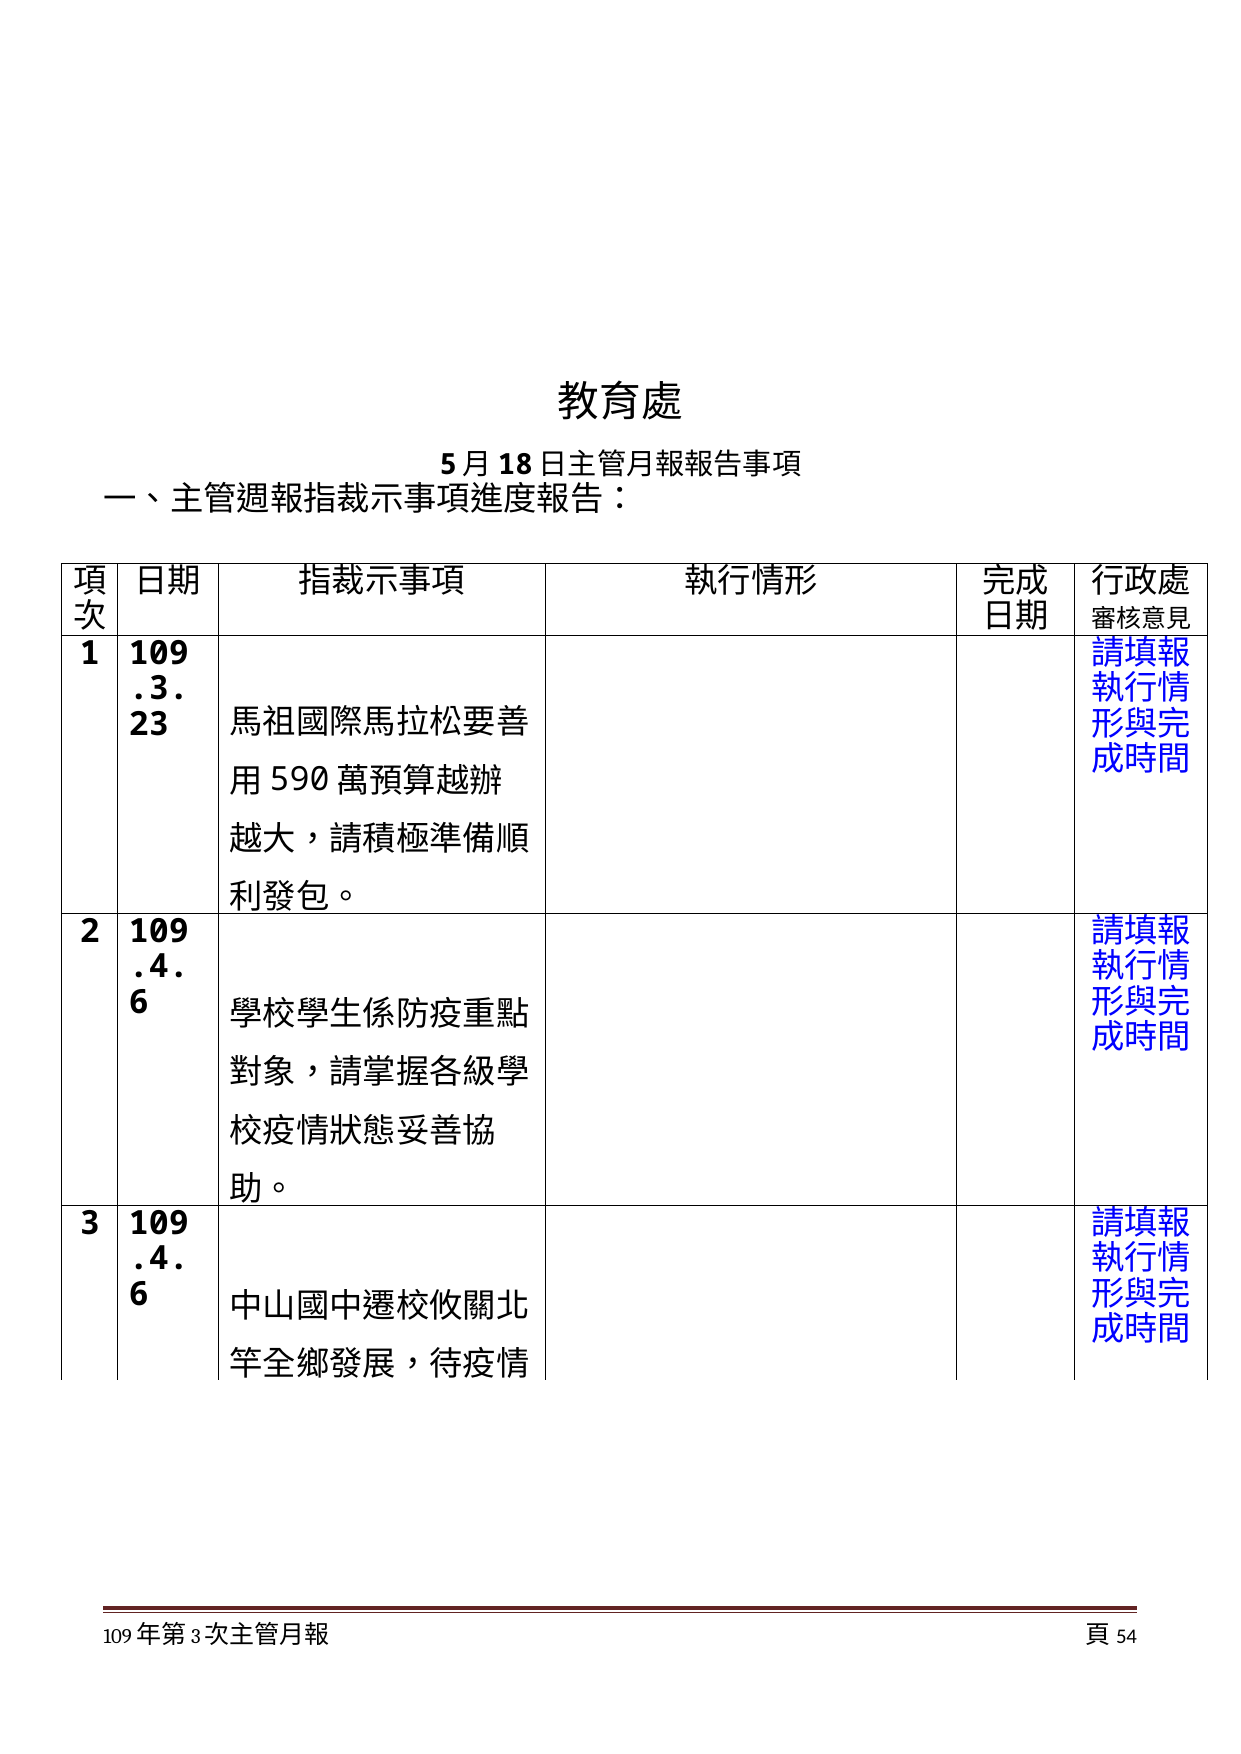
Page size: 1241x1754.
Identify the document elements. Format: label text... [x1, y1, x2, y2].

table_header 項次 [62, 564, 117, 635]
table_cell [546, 1206, 956, 1380]
table_cell 2 [62, 914, 117, 1205]
text 教育處 [103, 330, 1137, 446]
table_cell 請填報 執行情形與完成時間 [1075, 1206, 1207, 1380]
table_cell [546, 914, 956, 1205]
table_cell [957, 636, 1074, 913]
table_cell 3 [62, 1206, 117, 1380]
table_header 行政處 審核意見 [1075, 564, 1207, 635]
table_cell 馬祖國際馬拉松要善用590萬預算越辦越大，請積極準備順利發包。 [219, 636, 545, 913]
table_cell [546, 636, 956, 913]
table_cell 請填報 執行情形與完成時間 [1075, 636, 1207, 913]
table_cell [957, 914, 1074, 1205]
table_cell [957, 1206, 1074, 1380]
text 5月18日主管月報報告事項 [103, 446, 1137, 482]
table_header 執行情形 [546, 564, 956, 635]
table_cell 1 [62, 636, 117, 913]
table_cell 109.3.23 [118, 636, 218, 913]
table_cell 109.4.6 [118, 914, 218, 1205]
text 一、主管週報指裁示事項進度報告： [103, 482, 1137, 517]
table_header 日期 [118, 564, 218, 635]
table_cell 學校學生係防疫重點對象，請掌握各級學校疫情狀態妥善協助。 [219, 914, 545, 1205]
table_header 指裁示事項 [219, 564, 545, 635]
table_cell 109.4.6 [118, 1206, 218, 1380]
table_cell 請填報 執行情形與完成時間 [1075, 914, 1207, 1205]
table_cell 中山國中遷校攸關北竿全鄉發展，待疫情 [219, 1206, 545, 1380]
table_header 完成 日期 [957, 564, 1074, 635]
